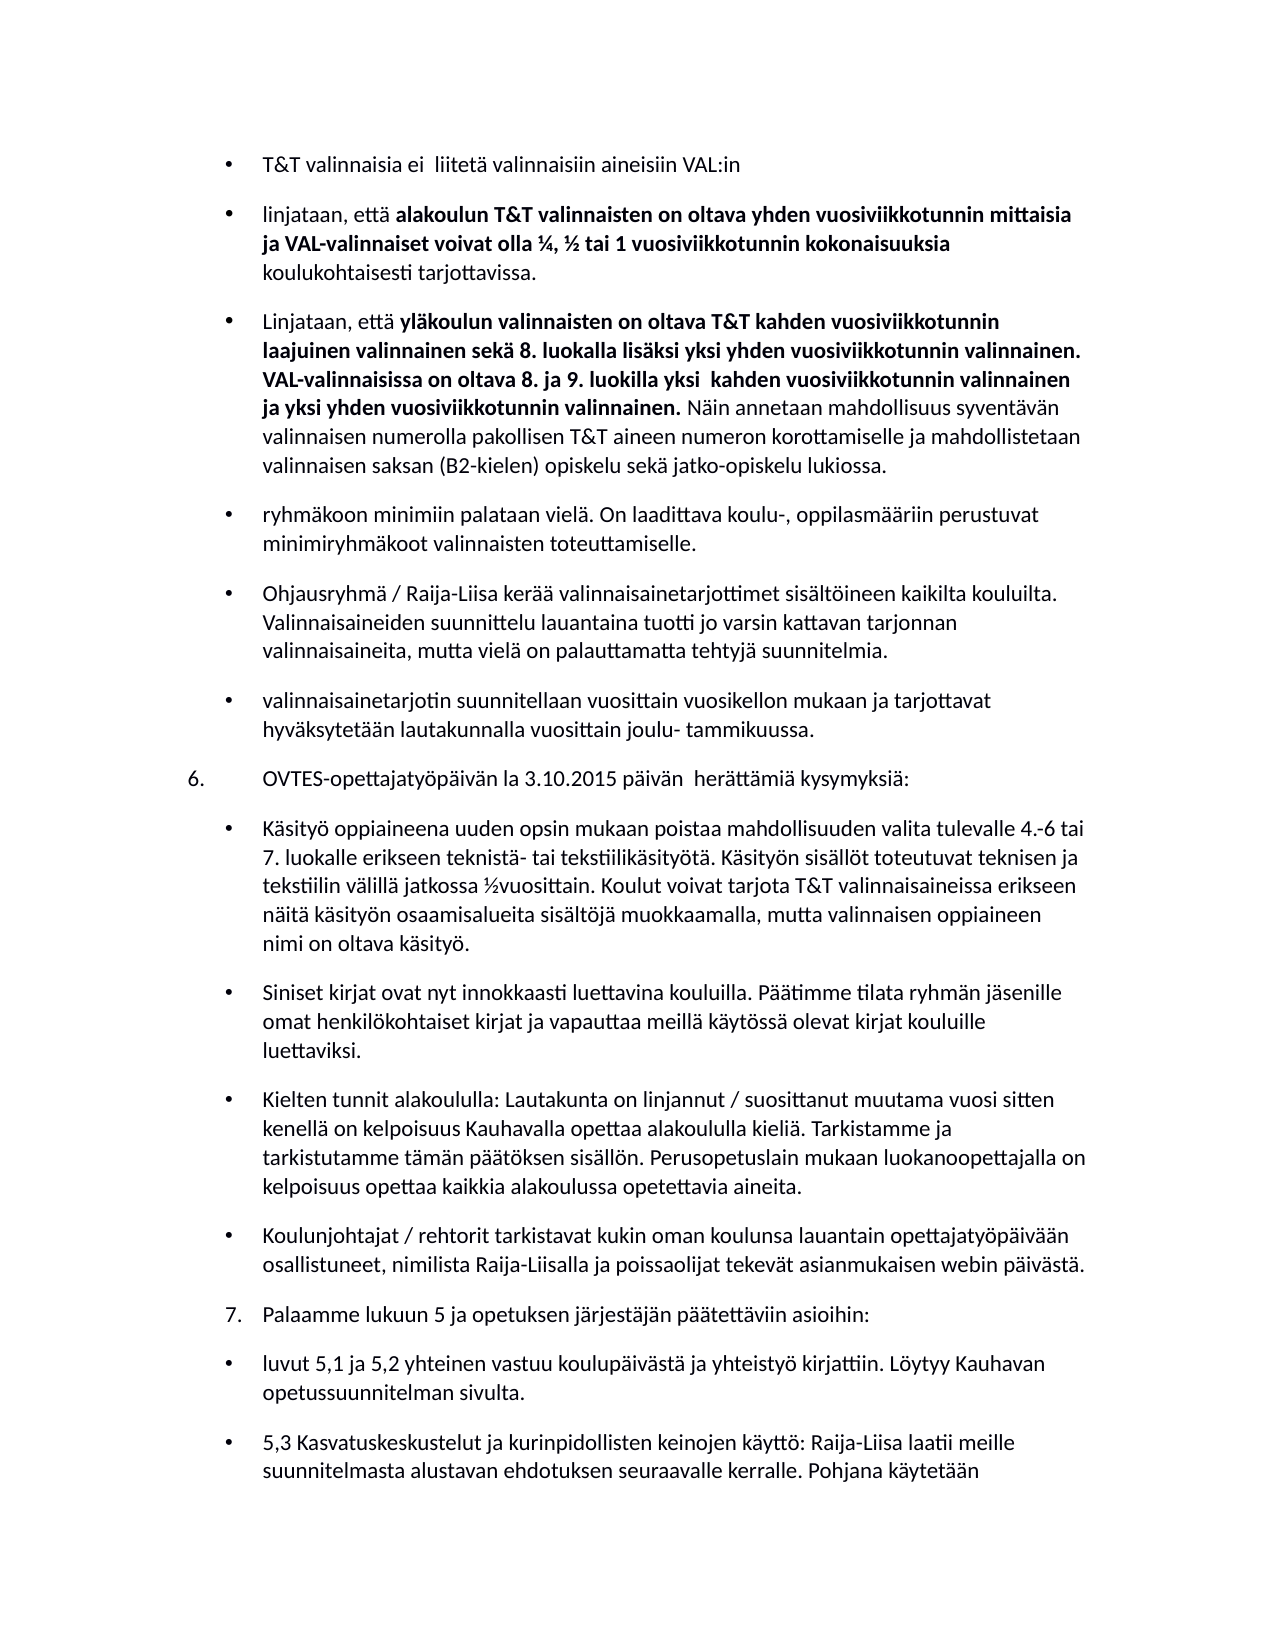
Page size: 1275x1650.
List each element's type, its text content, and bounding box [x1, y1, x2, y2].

list Kielten tunnit alakoululla: Lautakunta on linjannut / suosittanut muutama vuosi sitten kenellä on kelpoisuus Kauhavalla opettaa alakoululla kieliä. Tarkistamme ja tarkistutamme tämän päätöksen sisällön. Perusopetuslain mukaan luokanoopettajalla on kelpoisuus opettaa kaikkia alakoulussa opetettavia aineita. [225, 1085, 1087, 1200]
list Koulunjohtajat / rehtorit tarkistavat kukin oman koulunsa lauantain opettajatyöpäivään osallistuneet, nimilista Raija-Liisalla ja poissaolijat tekevät asianmukaisen webin päivästä. [225, 1221, 1087, 1278]
list Linjataan, että yläkoulun valinnaisten on oltava T&T kahden vuosiviikkotunnin laajuinen valinnainen sekä 8. luokalla lisäksi yksi yhden vuosiviikkotunnin valinnainen. VAL-valinnaisissa on oltava 8. ja 9. luokilla yksi kahden vuosiviikkotunnin valinnainen ja yksi yhden vuosiviikkotunnin valinnainen. Näin annetaan mahdollisuus syventävän valinnaisen numerolla pakollisen T&T aineen numeron korottamiselle ja mahdollistetaan valinnaisen saksan (B2-kielen) opiskelu sekä jatko-opiskelu lukiossa. [225, 307, 1087, 479]
list valinnaisainetarjotin suunnitellaan vuosittain vuosikellon mukaan ja tarjottavat hyväksytetään lautakunnalla vuosittain joulu- tammikuussa. [225, 685, 1087, 743]
list 5,3 Kasvatuskeskustelut ja kurinpidollisten keinojen käyttö: Raija-Liisa laatii meille suunnitelmasta alustavan ehdotuksen seuraavalle kerralle. Pohjana käytetään [225, 1427, 1087, 1484]
list luvut 5,1 ja 5,2 yhteinen vastuu koulupäivästä ja yhteistyö kirjattiin. Löytyy Kauhavan opetussuunnitelman sivulta. [225, 1349, 1087, 1406]
list ryhmäkoon minimiin palataan vielä. On laadittava koulu-, oppilasmääriin perustuvat minimiryhmäkoot valinnaisten toteuttamiselle. [225, 500, 1087, 557]
list OVTES-opettajatyöpäivän la 3.10.2015 päivän herättämiä kysymyksiä: [187, 764, 1087, 792]
list Palaamme lukuun 5 ja opetuksen järjestäjän päätettäviin asioihin: [225, 1299, 1087, 1328]
list Siniset kirjat ovat nyt innokkaasti luettavina kouluilla. Päätimme tilata ryhmän jäsenille omat henkilökohtaiset kirjat ja vapauttaa meillä käytössä olevat kirjat kouluille luettaviksi. [225, 978, 1087, 1064]
list Käsityö oppiaineena uuden opsin mukaan poistaa mahdollisuuden valita tulevalle 4.-6 tai 7. luokalle erikseen teknistä- tai tekstiilikäsityötä. Käsityön sisällöt toteutuvat teknisen ja tekstiilin välillä jatkossa ½vuosittain. Koulut voivat tarjota T&T valinnaisaineissa erikseen näitä käsityön osaamisalueita sisältöjä muokkaamalla, mutta valinnaisen oppiaineen nimi on oltava käsityö. [225, 813, 1087, 957]
list linjataan, että alakoulun T&T valinnaisten on oltava yhden vuosiviikkotunnin mittaisia ja VAL-valinnaiset voivat olla ¼, ½ tai 1 vuosiviikkotunnin kokonaisuuksia koulukohtaisesti tarjottavissa. [225, 199, 1087, 286]
list T&T valinnaisia ei liitetä valinnaisiin aineisiin VAL:in [225, 150, 1087, 179]
list Ohjausryhmä / Raija-Liisa kerää valinnaisainetarjottimet sisältöineen kaikilta kouluilta. Valinnaisaineiden suunnittelu lauantaina tuotti jo varsin kattavan tarjonnan valinnaisaineita, mutta vielä on palauttamatta tehtyjä suunnitelmia. [225, 578, 1087, 664]
